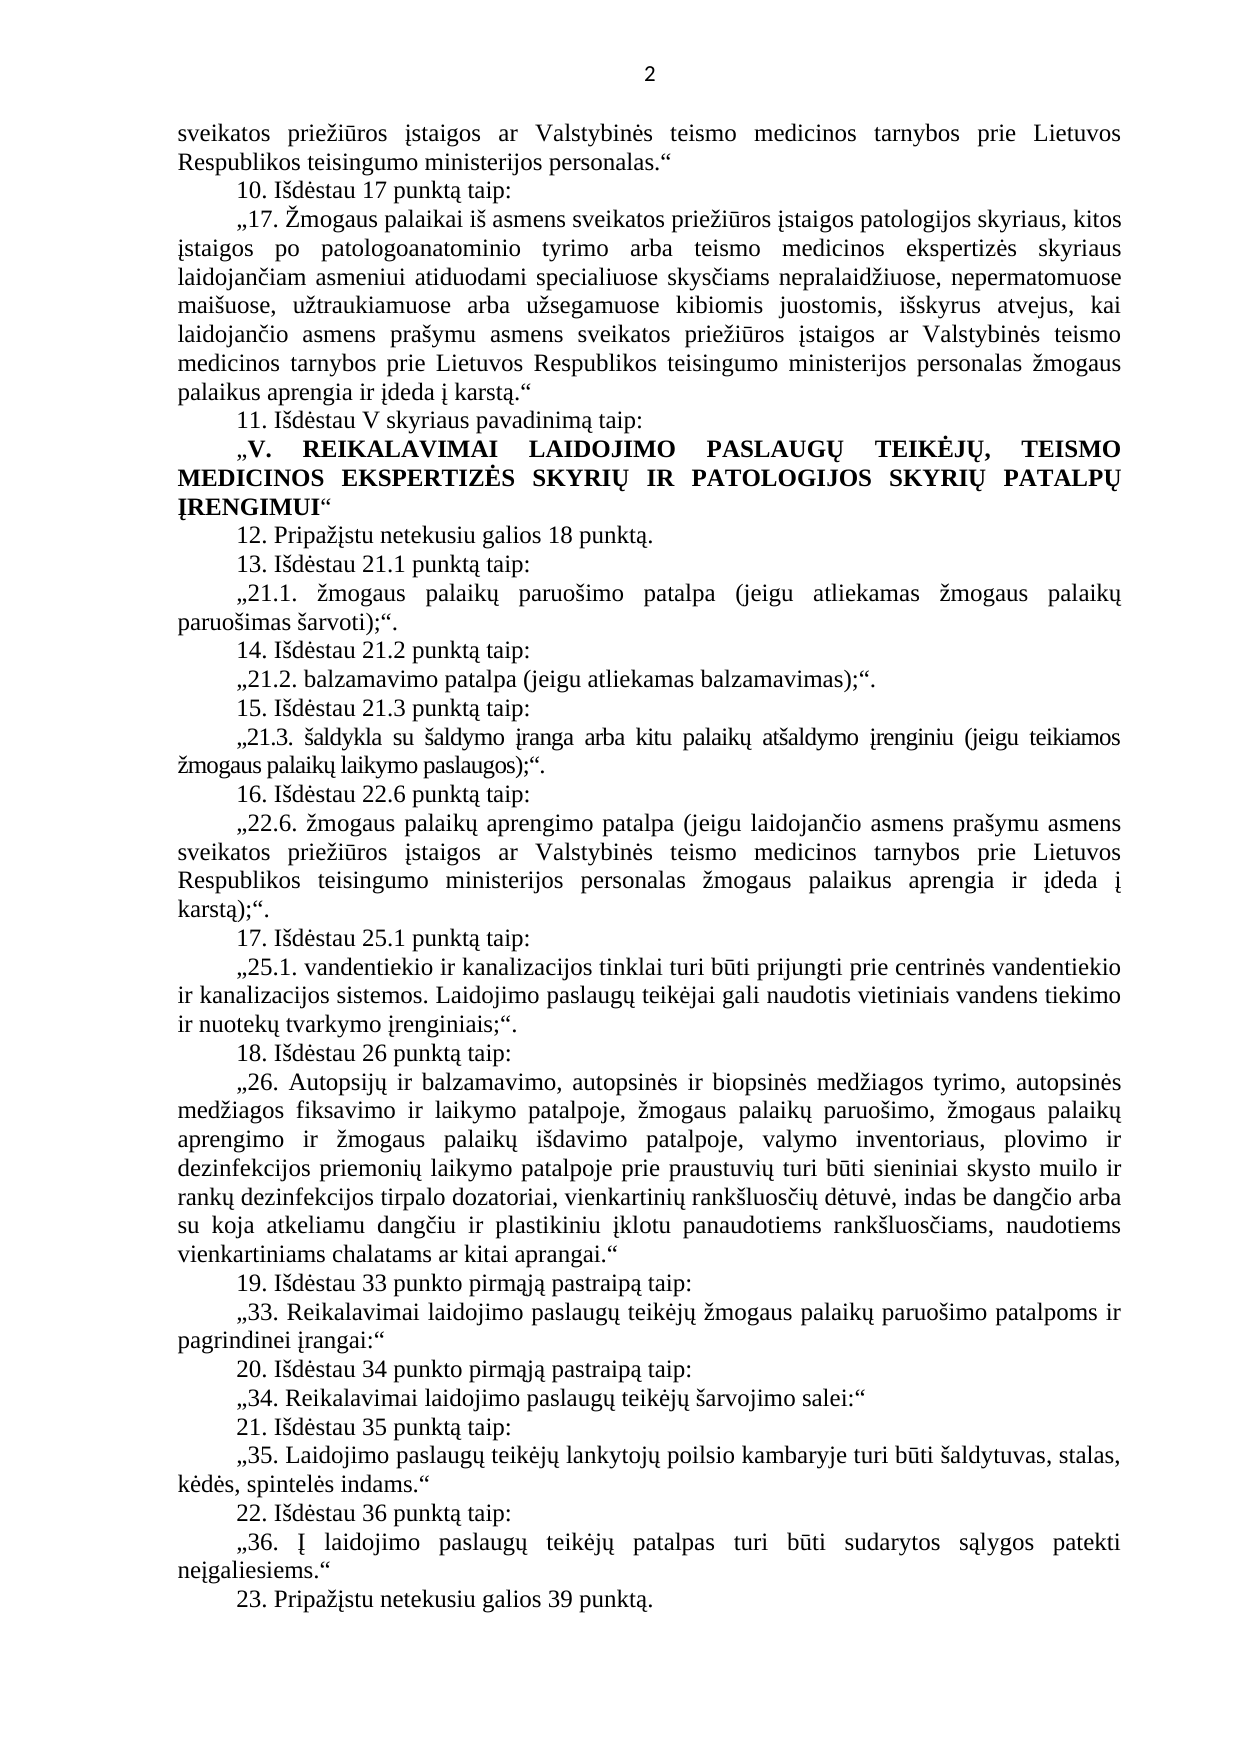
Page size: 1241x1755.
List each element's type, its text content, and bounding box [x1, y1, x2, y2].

text 15. Išdėstau 21.3 punktą taip: [177, 693, 1122, 722]
text 18. Išdėstau 26 punktą taip: [177, 1038, 1122, 1067]
text „21.3. šaldykla su šaldymo įranga arba kitu palaikų atšaldymo įrenginiu (jeigu teikiamos žmogaus palaikų laikymo paslaugos);“. [177, 722, 1122, 779]
text 14. Išdėstau 21.2 punktą taip: [177, 636, 1122, 664]
text „21.2. balzamavimo patalpa (jeigu atliekamas balzamavimas);“. [177, 664, 1122, 693]
text 19. Išdėstau 33 punkto pirmąją pastraipą taip: [177, 1268, 1122, 1297]
text „25.1. vandentiekio ir kanalizacijos tinklai turi būti prijungti prie centrinės vandentiekio ir kanalizacijos sistemos. Laidojimo paslaugų teikėjai gali naudotis vietiniais vandens tiekimo ir nuotekų tvarkymo įrenginiais;“. [177, 952, 1122, 1038]
text „33. Reikalavimai laidojimo paslaugų teikėjų žmogaus palaikų paruošimo patalpoms ir pagrindinei įrangai:“ [177, 1297, 1122, 1354]
text „V. REIKALAVIMAI LAIDOJIMO PASLAUGŲ TEIKĖJŲ, TEISMO MEDICINOS EKSPERTIZĖS SKYRIŲ IR PATOLOGIJOS SKYRIŲ PATALPŲ ĮRENGIMUI“ [177, 434, 1122, 521]
text 23. Pripažįstu netekusiu galios 39 punktą. [177, 1584, 1122, 1613]
text „34. Reikalavimai laidojimo paslaugų teikėjų šarvojimo salei:“ [177, 1383, 1122, 1412]
text 20. Išdėstau 34 punkto pirmąją pastraipą taip: [177, 1354, 1122, 1383]
text „17. Žmogaus palaikai iš asmens sveikatos priežiūros įstaigos patologijos skyriaus, kitos įstaigos po patologoanatominio tyrimo arba teismo medicinos ekspertizės skyriaus laidojančiam asmeniui atiduodami specialiuose skysčiams nepralaidžiuose, nepermatomuose maišuose, užtraukiamuose arba užsegamuose kibiomis juostomis, išskyrus atvejus, kai laidojančio asmens prašymu asmens sveikatos priežiūros įstaigos ar Valstybinės teismo medicinos tarnybos prie Lietuvos Respublikos teisingumo ministerijos personalas žmogaus palaikus aprengia ir įdeda į karstą.“ [177, 204, 1122, 406]
text 13. Išdėstau 21.1 punktą taip: [177, 549, 1122, 578]
text „26. Autopsijų ir balzamavimo, autopsinės ir biopsinės medžiagos tyrimo, autopsinės medžiagos fiksavimo ir laikymo patalpoje, žmogaus palaikų paruošimo, žmogaus palaikų aprengimo ir žmogaus palaikų išdavimo patalpoje, valymo inventoriaus, plovimo ir dezinfekcijos priemonių laikymo patalpoje prie praustuvių turi būti sieniniai skysto muilo ir rankų dezinfekcijos tirpalo dozatoriai, vienkartinių rankšluosčių dėtuvė, indas be dangčio arba su koja atkeliamu dangčiu ir plastikiniu įklotu panaudotiems rankšluosčiams, naudotiems vienkartiniams chalatams ar kitai aprangai.“ [177, 1067, 1122, 1268]
text 17. Išdėstau 25.1 punktą taip: [177, 923, 1122, 952]
text „36. Į laidojimo paslaugų teikėjų patalpas turi būti sudarytos sąlygos patekti neįgaliesiems.“ [177, 1527, 1122, 1584]
text „21.1. žmogaus palaikų paruošimo patalpa (jeigu atliekamas žmogaus palaikų paruošimas šarvoti);“. [177, 578, 1122, 636]
text 22. Išdėstau 36 punktą taip: [177, 1498, 1122, 1527]
text 12. Pripažįstu netekusiu galios 18 punktą. [177, 521, 1122, 549]
text 11. Išdėstau V skyriaus pavadinimą taip: [177, 406, 1122, 434]
text 21. Išdėstau 35 punktą taip: [177, 1412, 1122, 1441]
text sveikatos priežiūros įstaigos ar Valstybinės teismo medicinos tarnybos prie Lietuvos Respublikos teisingumo ministerijos personalas.“ [177, 118, 1122, 176]
text „22.6. žmogaus palaikų aprengimo patalpa (jeigu laidojančio asmens prašymu asmens sveikatos priežiūros įstaigos ar Valstybinės teismo medicinos tarnybos prie Lietuvos Respublikos teisingumo ministerijos personalas žmogaus palaikus aprengia ir įdeda į karstą);“. [177, 808, 1122, 923]
text 10. Išdėstau 17 punktą taip: [177, 176, 1122, 204]
text „35. Laidojimo paslaugų teikėjų lankytojų poilsio kambaryje turi būti šaldytuvas, stalas, kėdės, spintelės indams.“ [177, 1441, 1122, 1498]
text 16. Išdėstau 22.6 punktą taip: [177, 779, 1122, 808]
